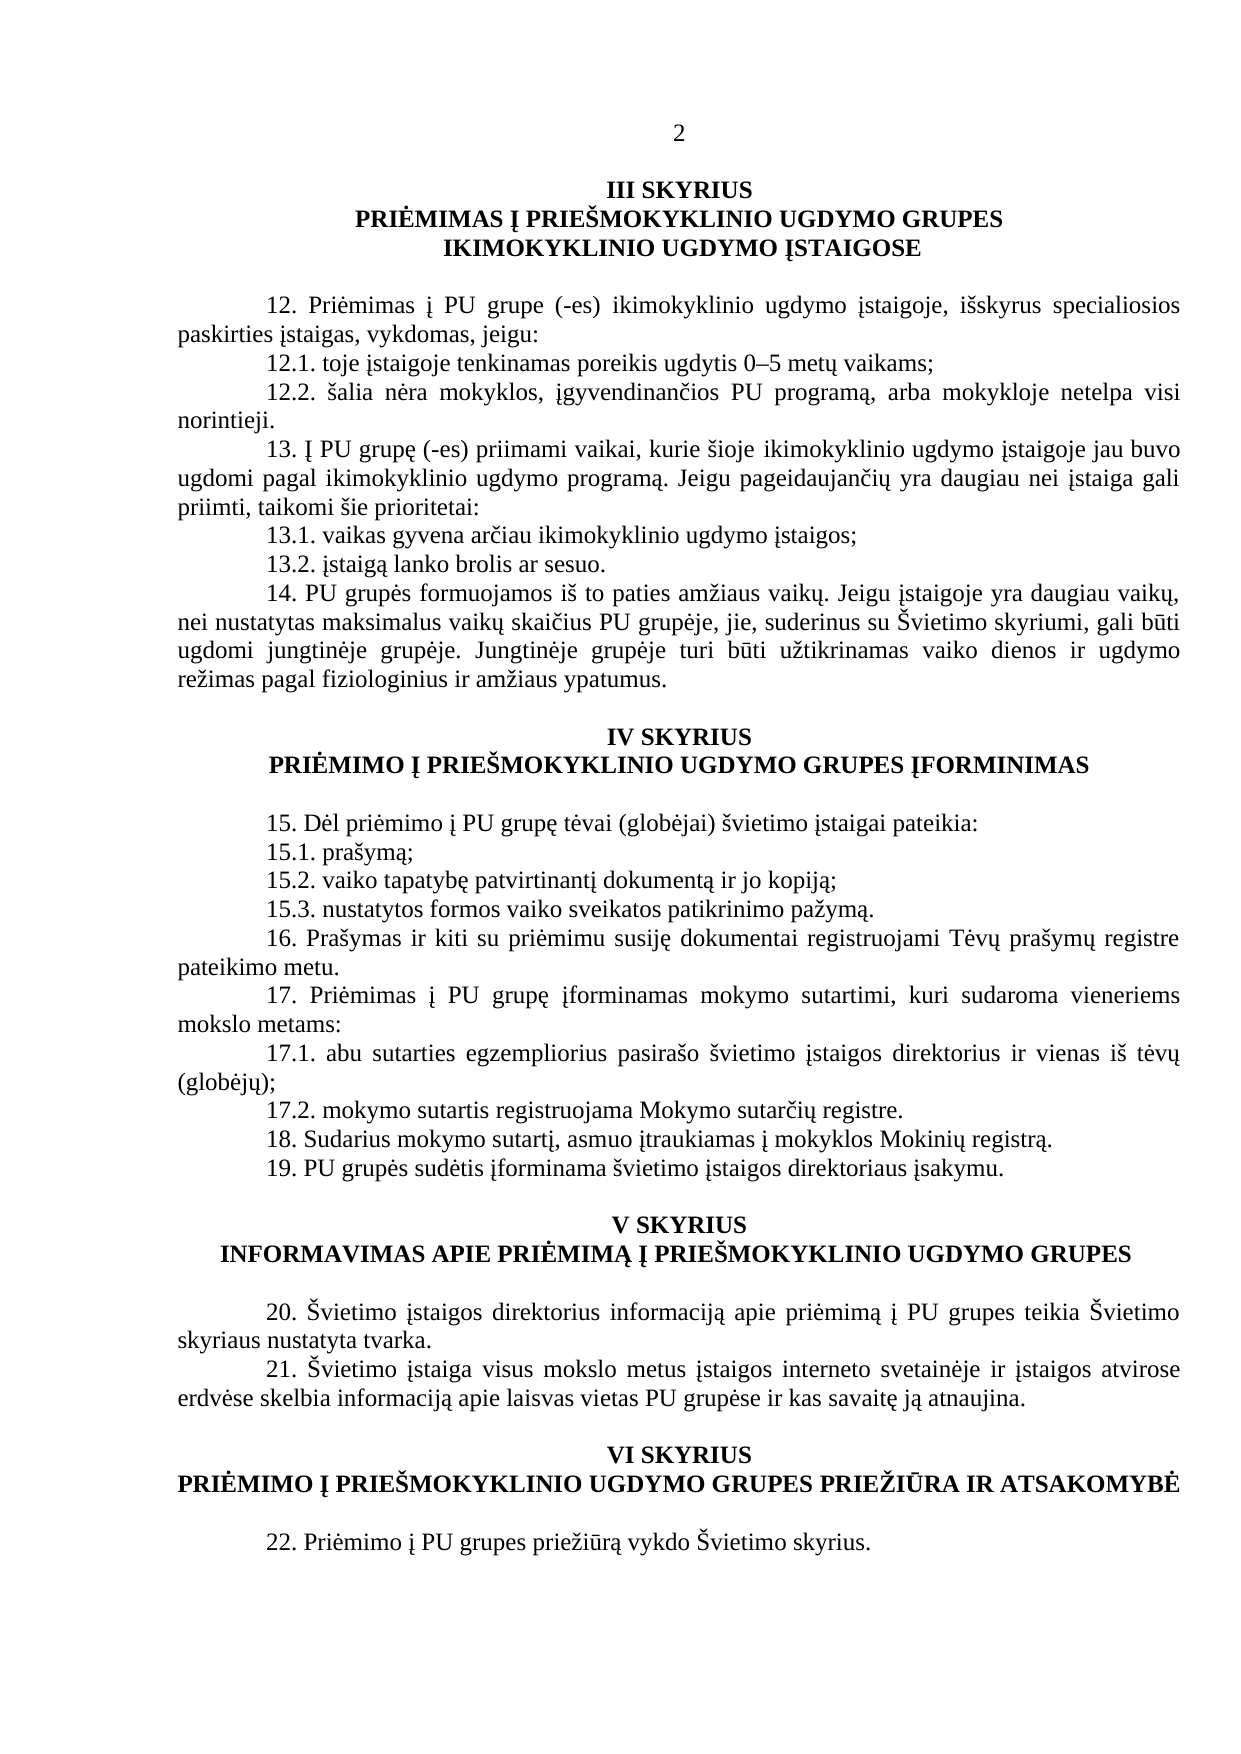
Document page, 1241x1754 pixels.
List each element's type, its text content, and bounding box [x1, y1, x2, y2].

text PRIĖMIMO Į PRIEŠMOKYKLINIO UGDYMO GRUPES ĮFORMINIMAS [177, 751, 1181, 779]
text 15. Dėl priėmimo į PU grupę tėvai (globėjai) švietimo įstaigai pateikia: [177, 808, 1181, 837]
text 20. Švietimo įstaigos direktorius informaciją apie priėmimą į PU grupes teikia Švietimo skyriaus nustatyta tvarka. [177, 1297, 1181, 1354]
text 12.1. toje įstaigoje tenkinamas poreikis ugdytis 0–5 metų vaikams; [177, 348, 1181, 377]
text 12.2. šalia nėra mokyklos, įgyvendinančios PU programą, arba mokykloje netelpa visi norintieji. [177, 377, 1181, 434]
text IV skyrius [177, 722, 1181, 751]
text 12. Priėmimas į PU grupe (-es) ikimokyklinio ugdymo įstaigoje, išskyrus specialiosios paskirties įstaigas, vykdomas, jeigu: [177, 291, 1181, 348]
text 17.2. mokymo sutartis registruojama Mokymo sutarčių registre. [177, 1096, 1181, 1124]
text 19. PU grupės sudėtis įforminama švietimo įstaigos direktoriaus įsakymu. [177, 1153, 1181, 1182]
text 22. Priėmimo į PU grupes priežiūrą vykdo Švietimo skyrius. [177, 1527, 1181, 1556]
text 13.1. vaikas gyvena arčiau ikimokyklinio ugdymo įstaigos; [177, 521, 1181, 549]
text 17. Priėmimas į PU grupę įforminamas mokymo sutartimi, kuri sudaroma vieneriems mokslo metams: [177, 981, 1181, 1038]
text 17.1. abu sutarties egzempliorius pasirašo švietimo įstaigos direktorius ir vienas iš tėvų (globėjų); [177, 1038, 1181, 1096]
text PRIĖMIMO Į PRIEŠMOKYKLINIO UGDYMO GRUPES priežiūra ir atsakomybė [177, 1469, 1181, 1498]
text IKIMOKYKLINIO UGDYMO ĮSTAIGOSE [177, 233, 1181, 262]
text 16. Prašymas ir kiti su priėmimu susiję dokumentai registruojami Tėvų prašymų registre pateikimo metu. [177, 923, 1181, 981]
text 15.2. vaiko tapatybę patvirtinantį dokumentą ir jo kopiją; [177, 866, 1181, 894]
text 14. PU grupės formuojamos iš to paties amžiaus vaikų. Jeigu įstaigoje yra daugiau vaikų, nei nustatytas maksimalus vaikų skaičius PU grupėje, jie, suderinus su Švietimo skyriumi, gali būti ugdomi jungtinėje grupėje. Jungtinėje grupėje turi būti užtikrinamas vaiko dienos ir ugdymo režimas pagal fiziologinius ir amžiaus ypatumus. [177, 578, 1181, 693]
text 15.3. nustatytos formos vaiko sveikatos patikrinimo pažymą. [177, 894, 1181, 923]
text III skyrius [177, 176, 1181, 204]
text PRIĖMIMAS Į PRIEŠMOKYKLINIO UGDYMO GRUPES [177, 204, 1181, 233]
text 13. Į PU grupę (-es) priimami vaikai, kurie šioje ikimokyklinio ugdymo įstaigoje jau buvo ugdomi pagal ikimokyklinio ugdymo programą. Jeigu pageidaujančių yra daugiau nei įstaiga gali priimti, taikomi šie prioritetai: [177, 434, 1181, 521]
text 15.1. prašymą; [177, 837, 1181, 866]
text V skyrius [177, 1211, 1181, 1239]
text 18. Sudarius mokymo sutartį, asmuo įtraukiamas į mokyklos Mokinių registrą. [177, 1124, 1181, 1153]
text VI skyrius [177, 1441, 1181, 1469]
text INFORMAVIMAS APIE PRIĖMIMĄ Į PRIEŠMOKYKLINIO UGDYMO GRUPES [177, 1239, 1181, 1268]
text 21. Švietimo įstaiga visus mokslo metus įstaigos interneto svetainėje ir įstaigos atvirose erdvėse skelbia informaciją apie laisvas vietas PU grupėse ir kas savaitę ją atnaujina. [177, 1354, 1181, 1412]
text 13.2. įstaigą lanko brolis ar sesuo. [177, 549, 1181, 578]
